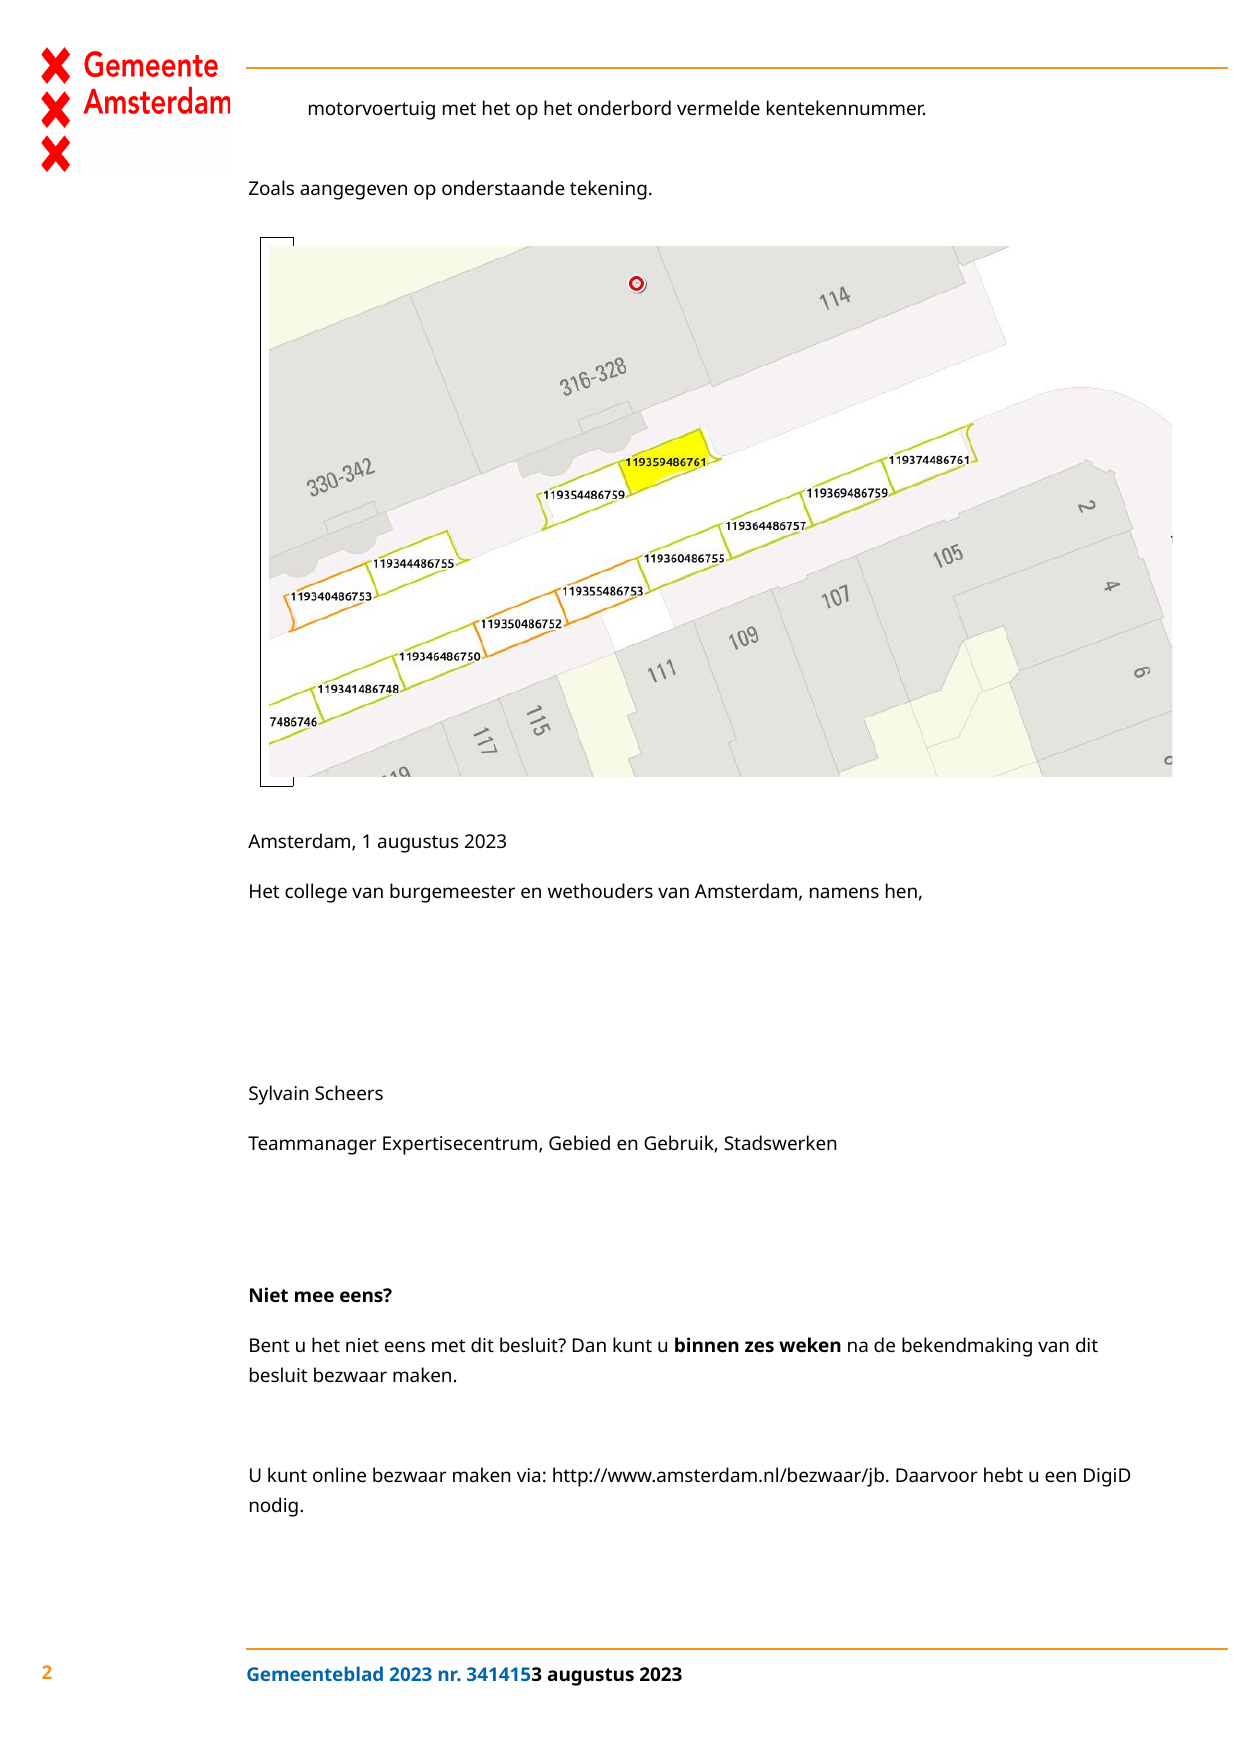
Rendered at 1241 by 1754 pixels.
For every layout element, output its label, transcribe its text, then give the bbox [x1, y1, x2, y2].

picture [268, 246, 1173, 777]
text Sylvain Scheers [248, 1080, 1152, 1106]
list motorvoertuig met het op het onderbord vermelde kentekennummer. [248, 95, 1152, 121]
text Teammanager Expertisecentrum, Gebied en Gebruik, Stadswerken [248, 1131, 1152, 1156]
text Amsterdam, 1 augustus 2023 [248, 828, 1152, 854]
text Niet mee eens? [248, 1282, 1152, 1307]
text U kunt online bezwaar maken via: http://www.amsterdam.nl/bezwaar/jb. Daarvoor hebt u een DigiD nodig. [248, 1463, 1152, 1518]
text Bent u het niet eens met dit besluit? Dan kunt u binnen zes weken na de bekendmaking van dit besluit bezwaar maken. [248, 1332, 1152, 1387]
text Het college van burgemeester en wethouders van Amsterdam, namens hen, [248, 878, 1152, 904]
text Zoals aangegeven op onderstaande tekening. [248, 175, 1152, 201]
picture [41, 47, 231, 172]
